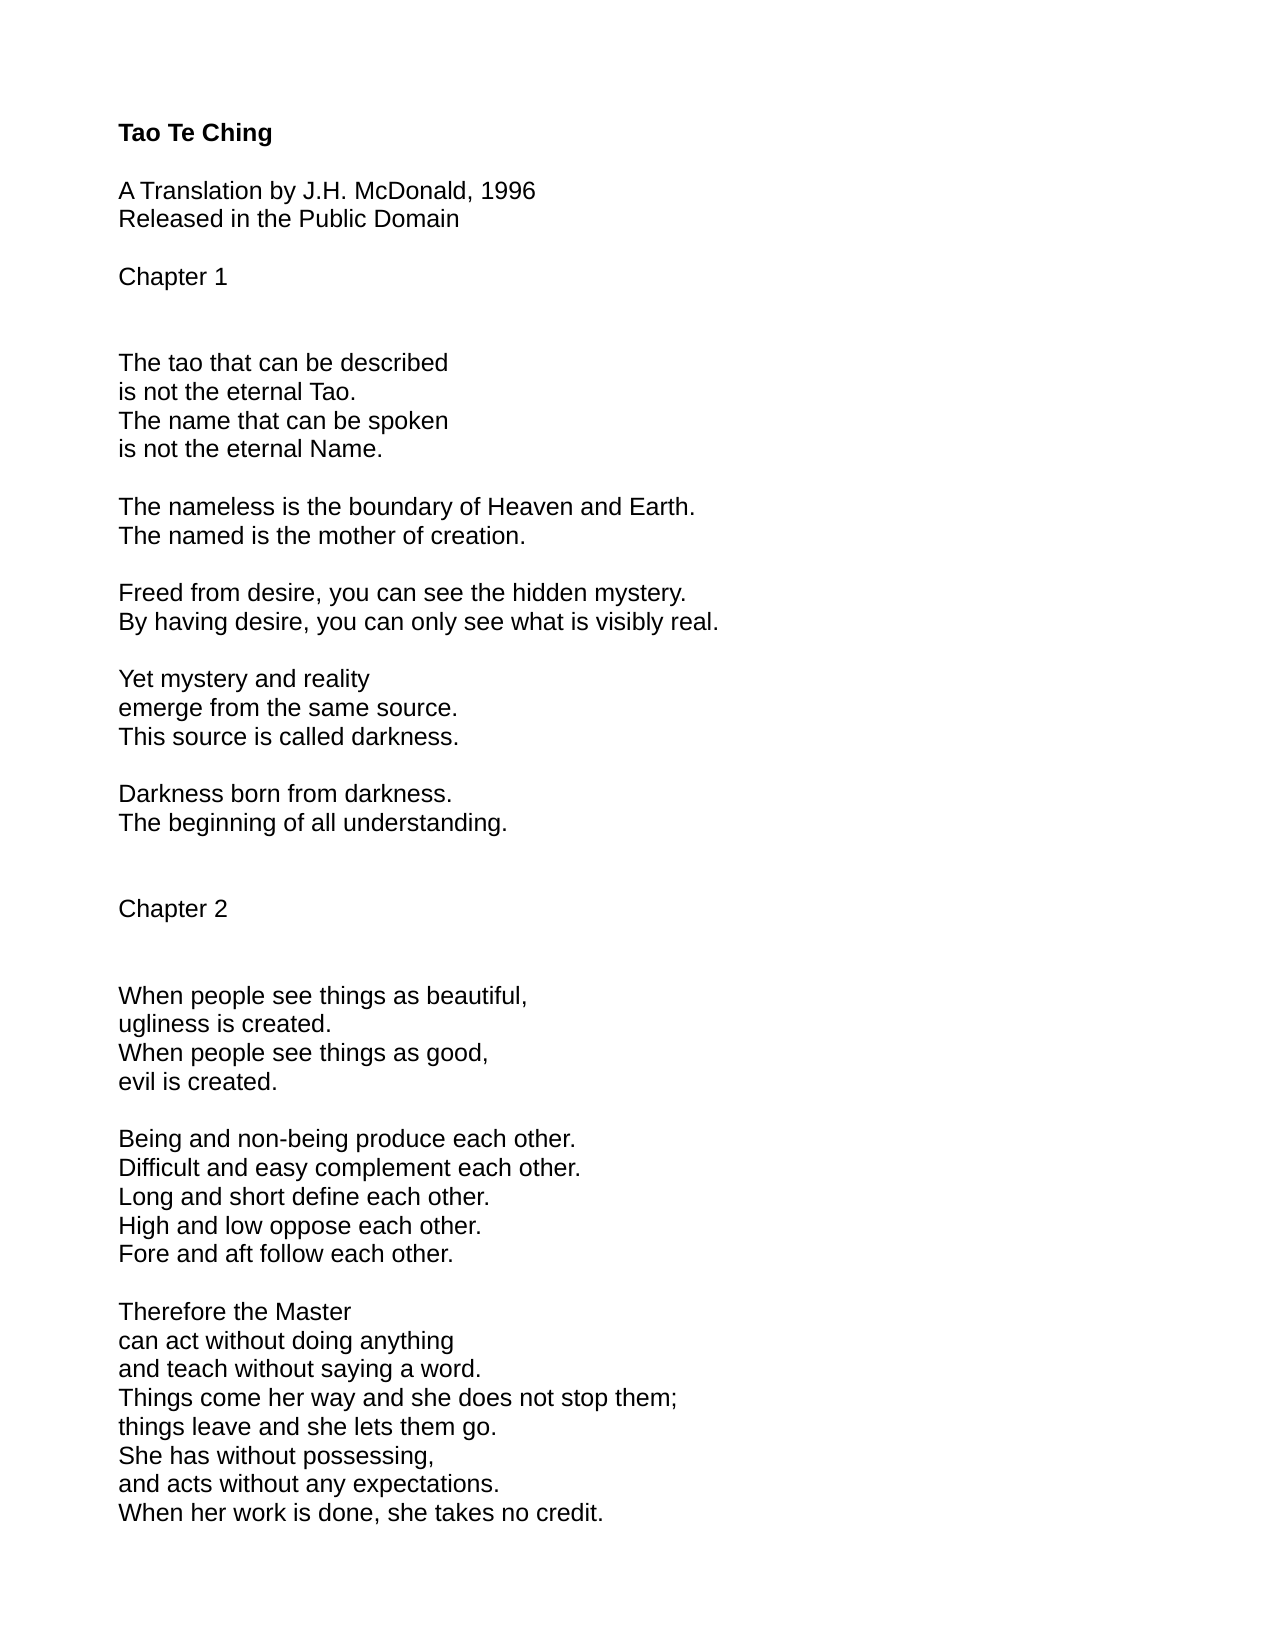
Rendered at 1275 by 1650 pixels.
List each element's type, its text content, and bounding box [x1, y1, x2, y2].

text Tao Te Ching A Translation by J.H. McDonald, 1996 Released in the Public Domain Chapter 1 The tao that can be described is not the eternal Tao. The name that can be spoken is not the eternal Name. The nameless is the boundary of Heaven and Earth. The named is the mother of creation. Freed from desire, you can see the hidden mystery. By having desire, you can only see what is visibly real. Yet mystery and reality emerge from the same source. This source is called darkness. Darkness born from darkness. The beginning of all understanding. Chapter 2 When people see things as beautiful, ugliness is created. When people see things as good, evil is created. Being and non-being produce each other. Difficult and easy complement each other. Long and short define each other. High and low oppose each other. Fore and aft follow each other. Therefore the Master can act without doing anything and teach without saying a word. Things come her way and she does not stop them; things leave and she lets them go. She has without possessing, and acts without any expectations. When her work is done, she takes no credit. [118, 118, 1157, 1527]
